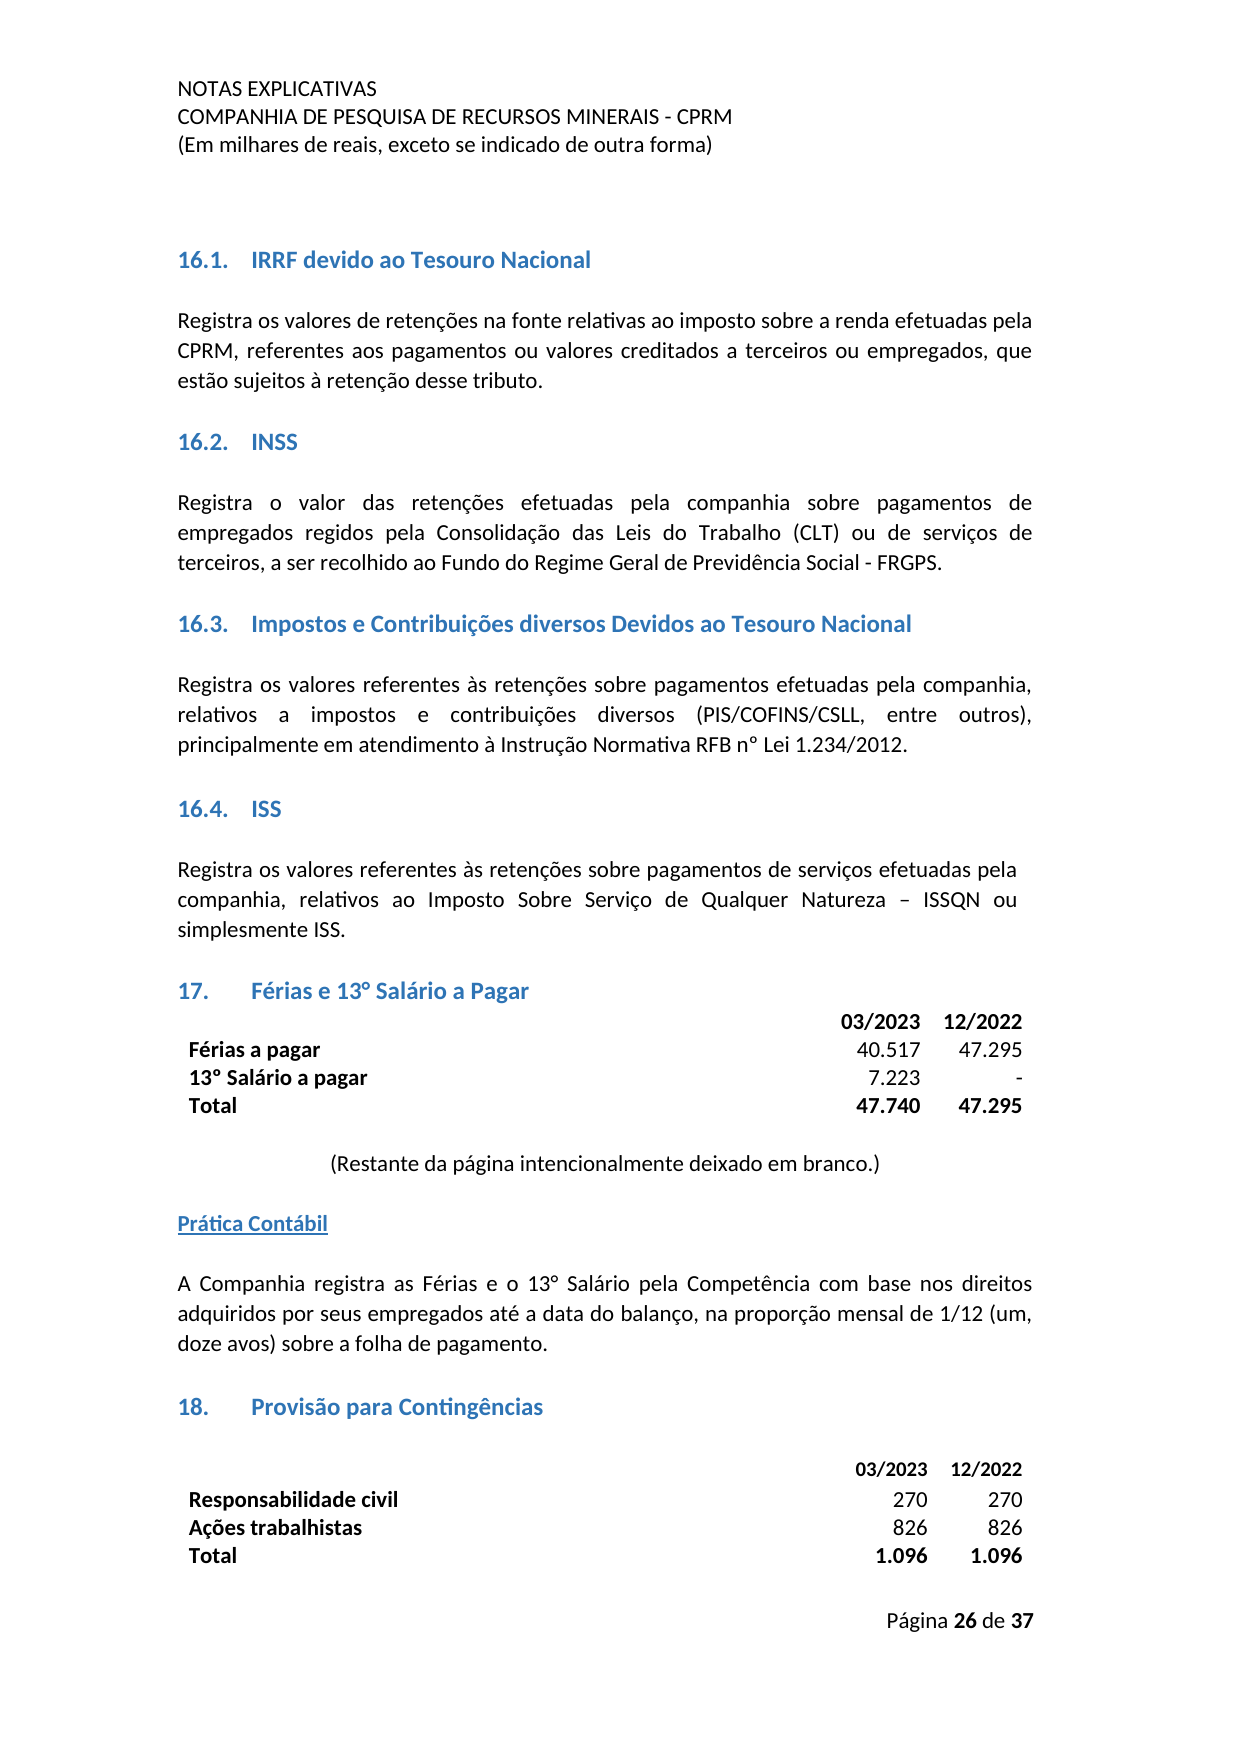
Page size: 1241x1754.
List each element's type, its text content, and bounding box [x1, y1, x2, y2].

table_header [177, 1457, 812, 1485]
text Registra os valores de retenções na fonte relativas ao imposto sobre a renda efetuadas pela CPRM, referentes aos pagamentos ou valores creditados a terceiros ou empregados, que estão sujeitos à retenção desse tributo. [177, 306, 1034, 394]
list IRRF devido ao Tesouro Nacional [177, 244, 1034, 274]
list Impostos e Contribuições diversos Devidos ao Tesouro Nacional [177, 608, 1034, 638]
table_cell 270 [939, 1485, 1034, 1513]
text Registra os valores referentes às retenções sobre pagamentos de serviços efetuadas pela companhia, relativos ao Imposto Sobre Serviço de Qualquer Natureza – ISSQN ou simplesmente ISS. [177, 855, 1019, 943]
list INSS [177, 426, 1034, 456]
table_header [177, 1008, 812, 1036]
list Férias e 13° Salário a Pagar [177, 975, 1034, 1005]
text Registra os valores referentes às retenções sobre pagamentos efetuadas pela companhia, relativos a impostos e contribuições diversos (PIS/COFINS/CSLL, entre outros), principalmente em atendimento à Instrução Normativa RFB nº Lei 1.234/2012. [177, 671, 1034, 758]
table_cell Total [177, 1541, 812, 1569]
text Prática Contábil [177, 1209, 1034, 1237]
table_cell 47.295 [932, 1036, 1034, 1063]
table_cell Total [177, 1092, 812, 1119]
table_cell 826 [812, 1513, 939, 1541]
table_cell 1.096 [939, 1541, 1034, 1569]
table_cell Responsabilidade civil [177, 1485, 812, 1513]
table_cell 47.740 [812, 1092, 932, 1119]
table_header 12/2022 [939, 1457, 1034, 1485]
table_cell 47.295 [932, 1092, 1034, 1119]
table_header 12/2022 [932, 1008, 1034, 1036]
table_cell 1.096 [812, 1541, 939, 1569]
text Registra o valor das retenções efetuadas pela companhia sobre pagamentos de empregados regidos pela Consolidação das Leis do Trabalho (CLT) ou de serviços de terceiros, a ser recolhido ao Fundo do Regime Geral de Previdência Social - FRGPS. [177, 488, 1034, 576]
table_cell Ações trabalhistas [177, 1513, 812, 1541]
list Provisão para Contingências [177, 1391, 1034, 1422]
table_cell 826 [939, 1513, 1034, 1541]
table_cell 40.517 [812, 1036, 932, 1063]
list ISS [177, 793, 1034, 823]
table_cell 270 [812, 1485, 939, 1513]
table_header 03/2023 [812, 1457, 939, 1485]
table_cell 13º Salário a pagar [177, 1064, 812, 1092]
text (Restante da página intencionalmente deixado em branco.) [177, 1149, 1034, 1177]
text A Companhia registra as Férias e o 13° Salário pela Competência com base nos direitos adquiridos por seus empregados até a data do balanço, na proporção mensal de 1/12 (um, doze avos) sobre a folha de pagamento. [177, 1269, 1034, 1357]
table_cell Férias a pagar [177, 1036, 812, 1063]
table_cell 7.223 [812, 1064, 932, 1092]
table_header 03/2023 [812, 1008, 932, 1036]
table_cell - [932, 1064, 1034, 1092]
